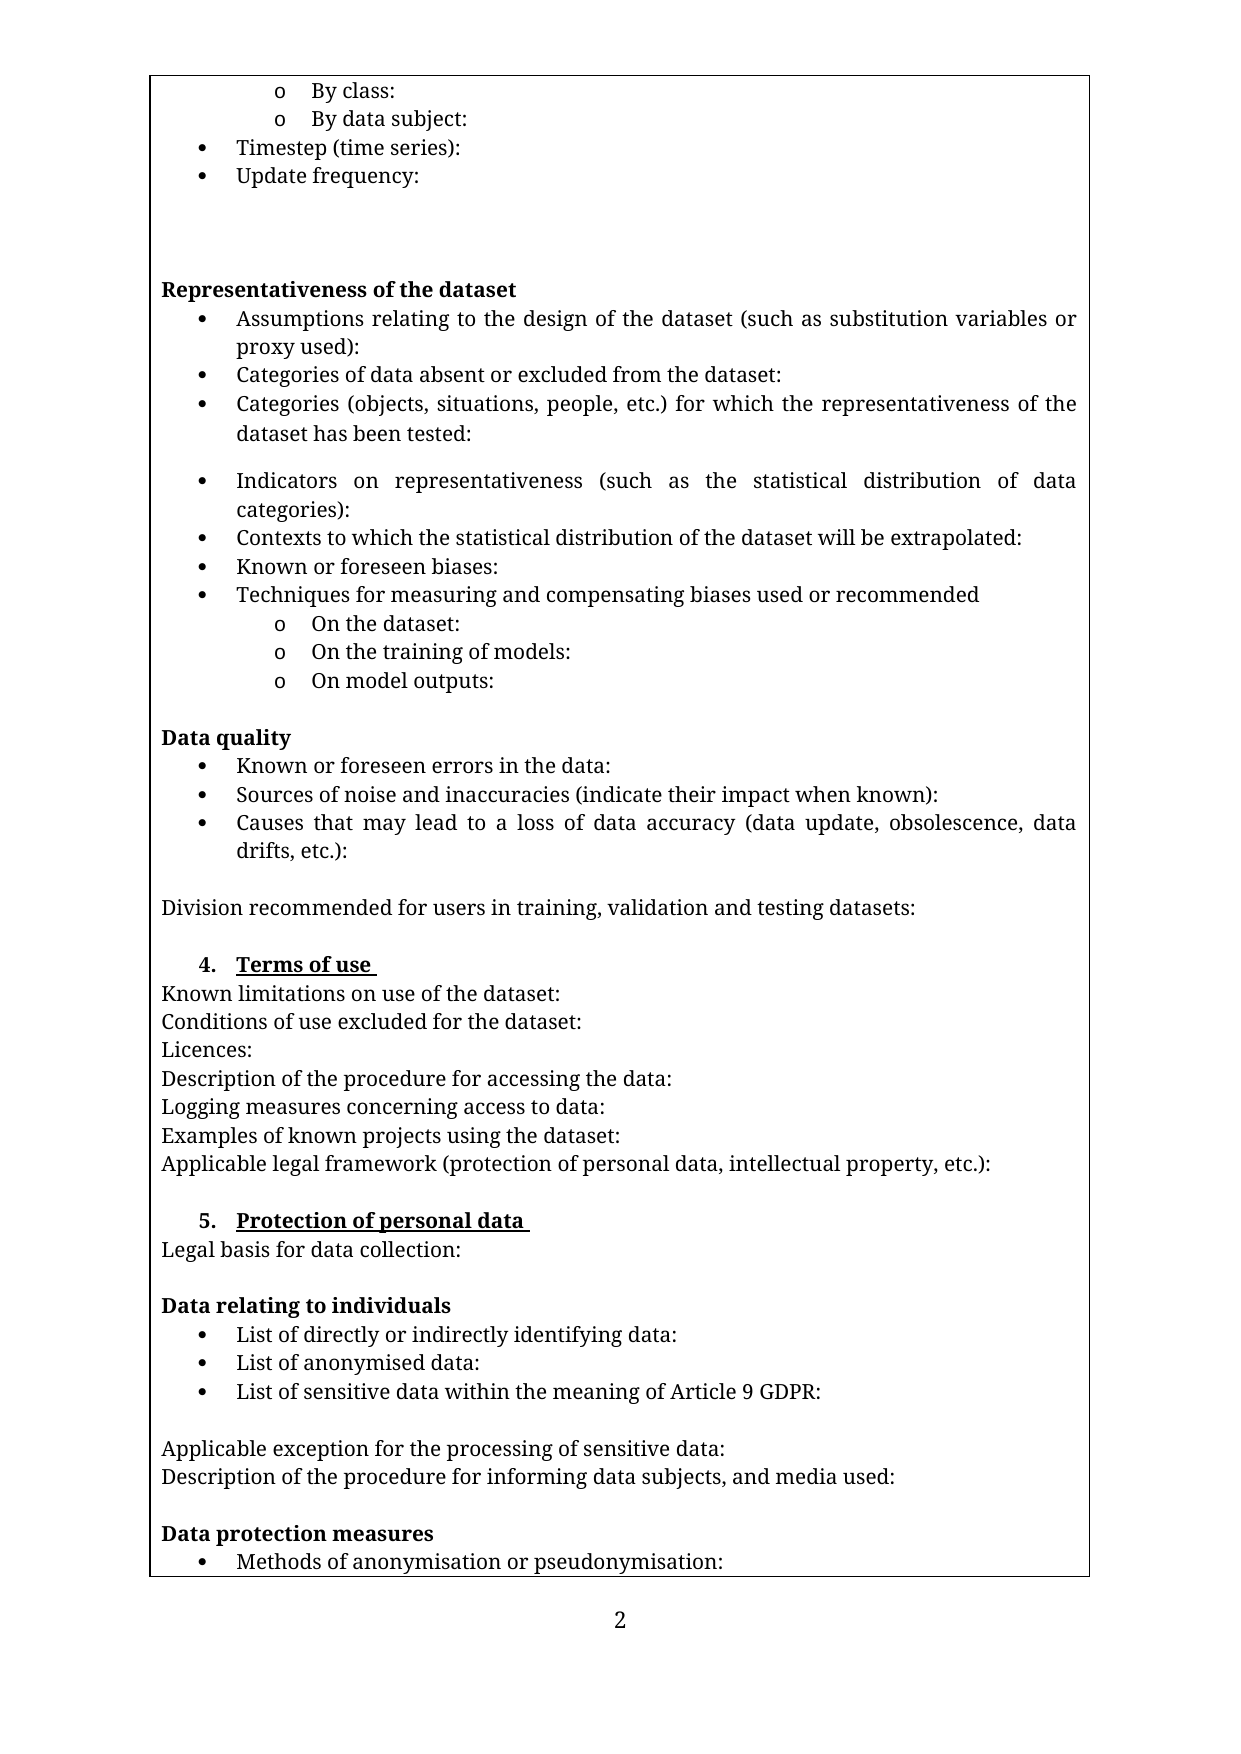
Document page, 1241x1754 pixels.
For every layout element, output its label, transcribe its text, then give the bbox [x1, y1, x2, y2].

table_header Description of the dataset Dataset reference: Synthesis Description of the dataset: Retention period planned: Access restrictions: Use restrictions: Presence of personal, highly personal, sensitive or otherwise protected data: Version of the description sheet and last update: Context and motivation Identity of the dataset provider Name of the organisation: Status: Contact address: Relation to other bodies: Motivation for the creation of the dataset Purpose: Issue motivating the collection: Expected use (task or functionality of the system developed): Added value compared to existing datasets: Context of the collection Destination of the dataset Scientific area: Internal unit concerned (research, marketing, HR, production, etc.): Categories and estimated number of internal and external users (companies, researchers, individuals, etc.): Dataset composition Description of the type of data (tabular data, images, time series, video or sound recordings, etc.): Description of the categories of data (features, classes, etc.): Description of the metadata: Description of the links, interconnections and overlap between datasets (such as an identifier linking data relating to a person): Data quantity Quantity of data Total: By class: By data subject: Timestep (time series): Update frequency: Representativeness of the dataset Assumptions relating to the design of the dataset (such as substitution variables or proxy used): Categories of data absent or excluded from the dataset: Categories (objects, situations, people, etc.) for which the representativeness of the dataset has been tested: Indicators on representativeness (such as the statistical distribution of data categories): Contexts to which the statistical distribution of the dataset will be extrapolated: Known or foreseen biases: Techniques for measuring and compensating biases used or recommended On the dataset: On the training of models: On model outputs: Data quality Known or foreseen errors in the data: Sources of noise and inaccuracies (indicate their impact when known): Causes that may lead to a loss of data accuracy (data update, obsolescence, data drifts, etc.): Division recommended for users in training, validation and testing datasets: Terms of use Known limitations on use of the dataset: Conditions of use excluded for the dataset: Licences: Description of the procedure for accessing the data: Logging measures concerning access to data: Examples of known projects using the dataset: Applicable legal framework (protection of personal data, intellectual property, etc.): Protection of personal data Legal basis for data collection: Data relating to individuals List of directly or indirectly identifying data: List of anonymised data: List of sensitive data within the meaning of Article 9 GDPR: Applicable exception for the processing of sensitive data: Description of the procedure for informing data subjects, and media used: Data protection measures Methods of anonymisation or pseudonymisation: Review of data according to ethical criteria Description of the procedure used: Qualification and competence of the entity or entities in charge of this review: Risk analysis on the rights and freedoms of individuals: Security measures: Reference frameworks, applicable standards and labels: Measures for the exercise of rights by individuals Possibility to exercise rights to Access: Portability: Rectification: Opposition: Erasure: Procedure to be followed for data subjects: Procedure to proceed with the request for the exercise of a right: Recommendations for users (time limits and conditions of storage, information to individuals on uses, for the exercise of rights, etc.): Annotation and pre-treatment Data annotation procedure Description of the procedure: Internally or by a service provider: Automated (not at all, partially, fully): Demographic representativeness of the annotation team: Guarantees on the annotation service provider’s social responsibility: Description of the verification procedure for annotations: Description of the pre-treatment methods used: Maintenance and support Description of the planned maintenance and support procedures (currently and in the event of a new version being published): Scheduled date for the end of maintenance and support: Description of the procedure for updating the dataset: Information channels on updates and evolution of the dataset: Description of the procedure for contributing to the improvement or maintenance of the dataset: Other comments [151, 76, 1089, 1576]
